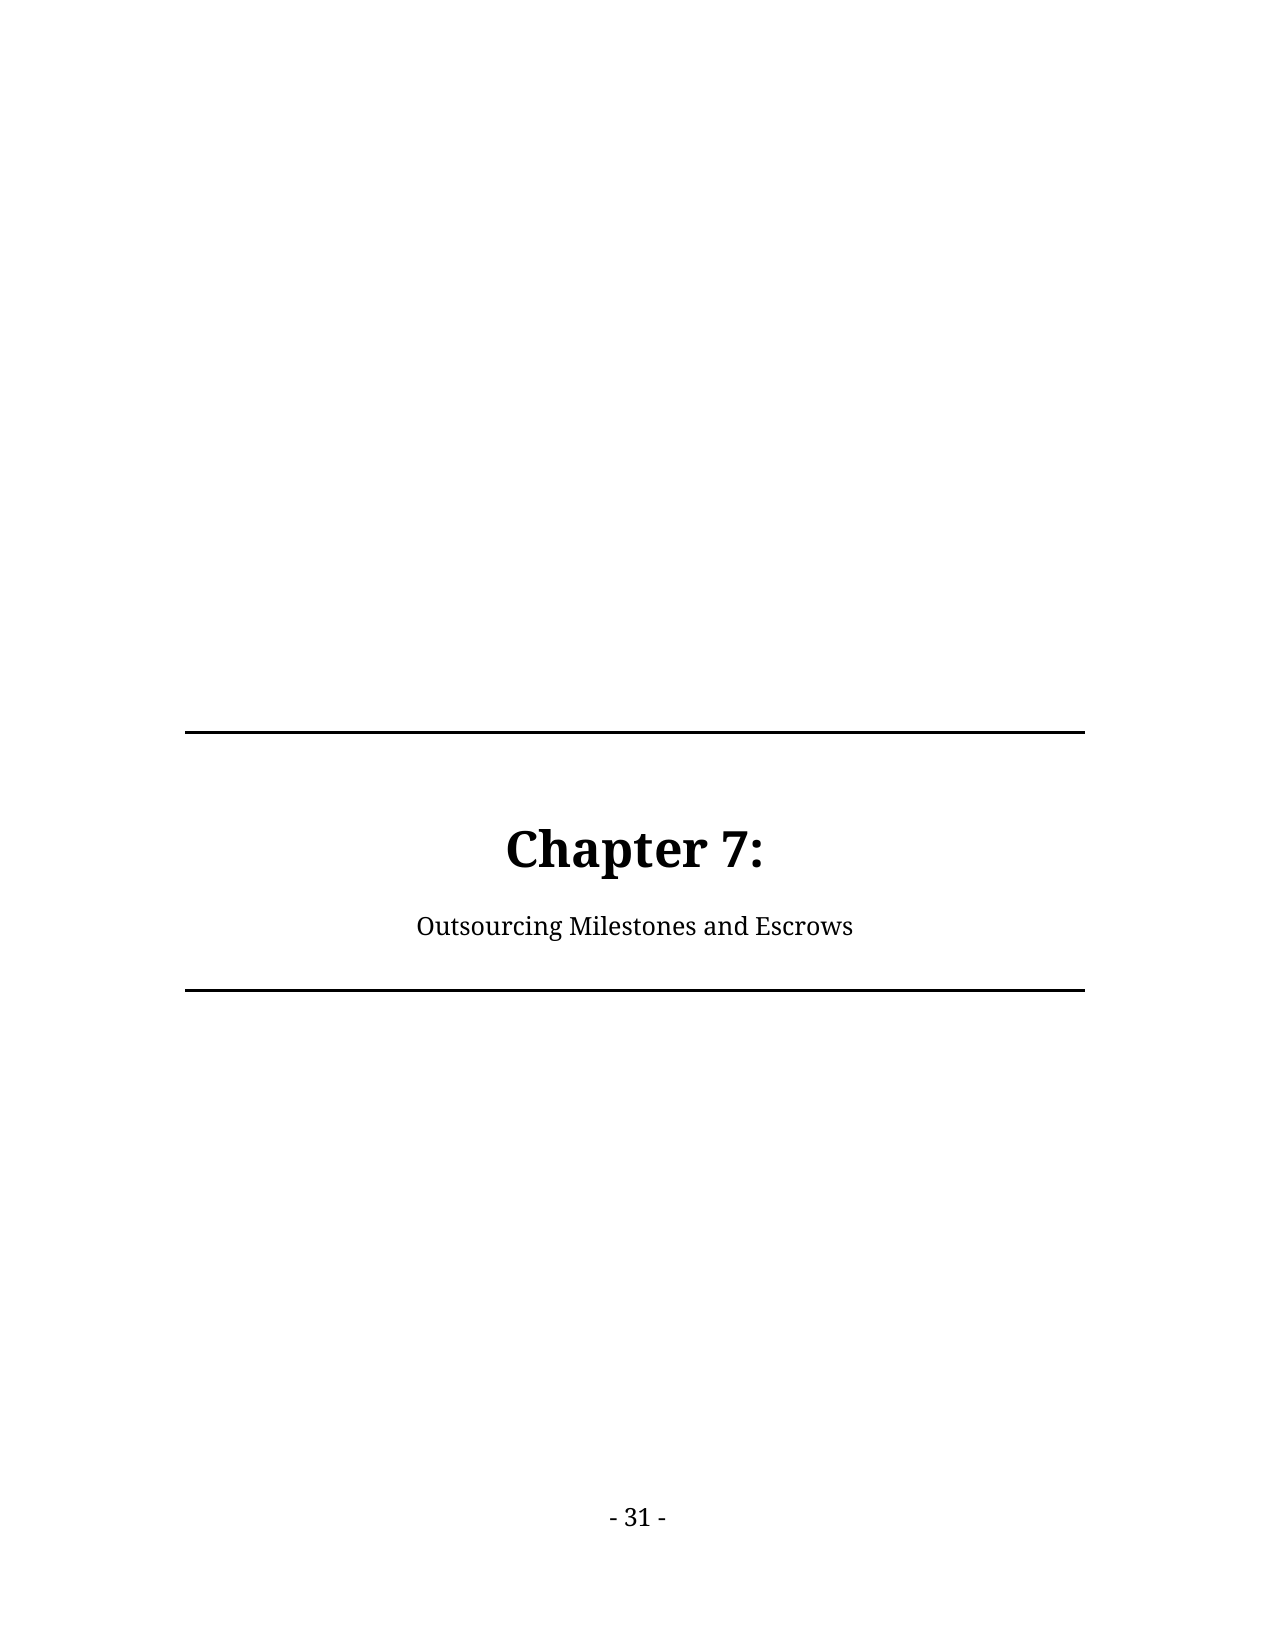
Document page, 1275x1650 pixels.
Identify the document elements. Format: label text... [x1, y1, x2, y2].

subtitle Chapter 7: [185, 813, 1085, 882]
text Outsourcing Milestones and Escrows [185, 908, 1085, 942]
